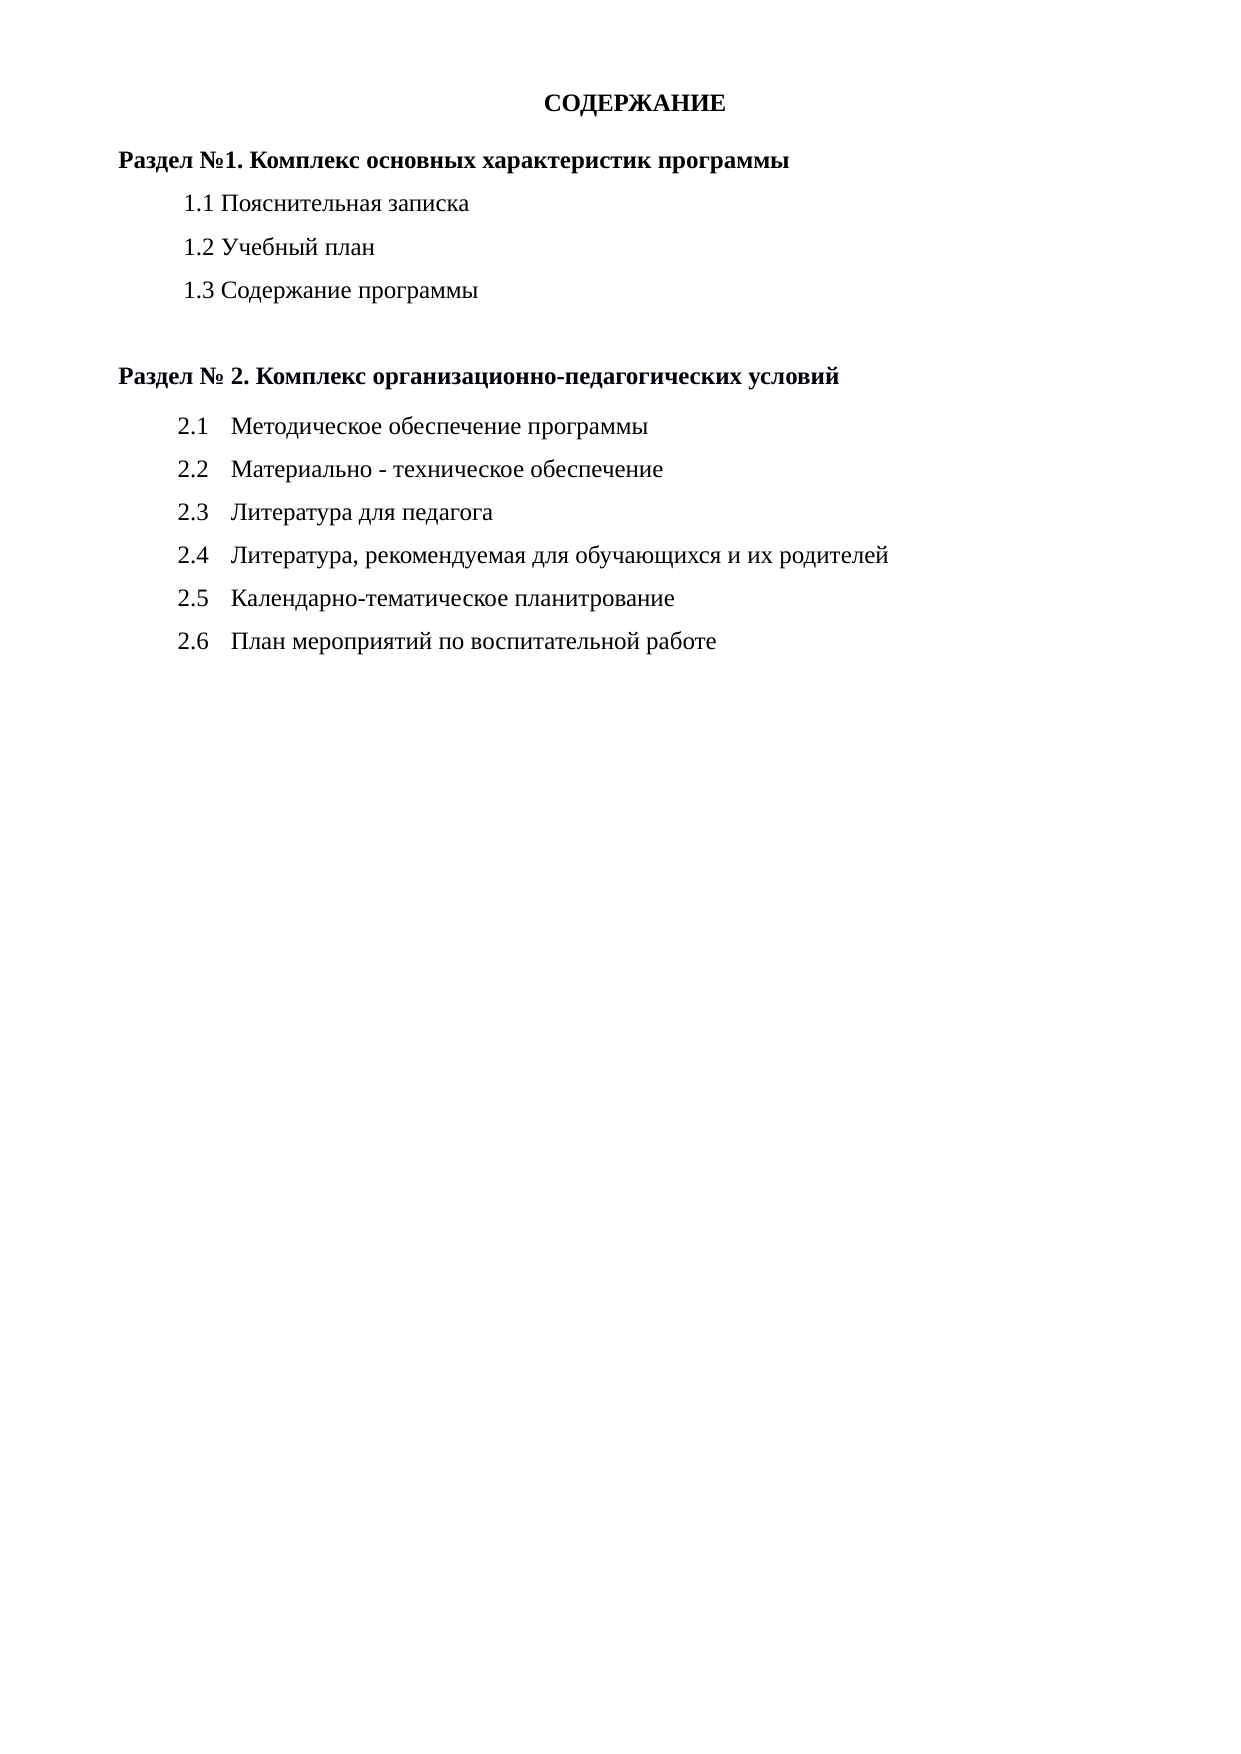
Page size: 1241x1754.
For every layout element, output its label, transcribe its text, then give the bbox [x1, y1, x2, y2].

list Литература для педагога [118, 497, 1152, 526]
list Методическое обеспечение программы [118, 411, 1152, 439]
text 1.1 Пояснительная записка [118, 188, 1152, 217]
text Раздел №1. Комплекс основных характеристик программы [118, 145, 1152, 174]
text 1.2 Учебный план [118, 232, 1152, 260]
list Литература, рекомендуемая для обучающихся и их родителей [118, 540, 1152, 569]
list Календарно-тематическое планитрование [118, 583, 1152, 612]
text Раздел № 2. Комплекс организационно-педагогических условий [118, 361, 1153, 390]
text СОДЕРЖАНИЕ [118, 88, 1152, 117]
list Материально - техническое обеспечение [118, 454, 1152, 483]
text 1.3 Содержание программы [118, 275, 1152, 303]
list План мероприятий по воспитательной работе [118, 626, 1152, 655]
